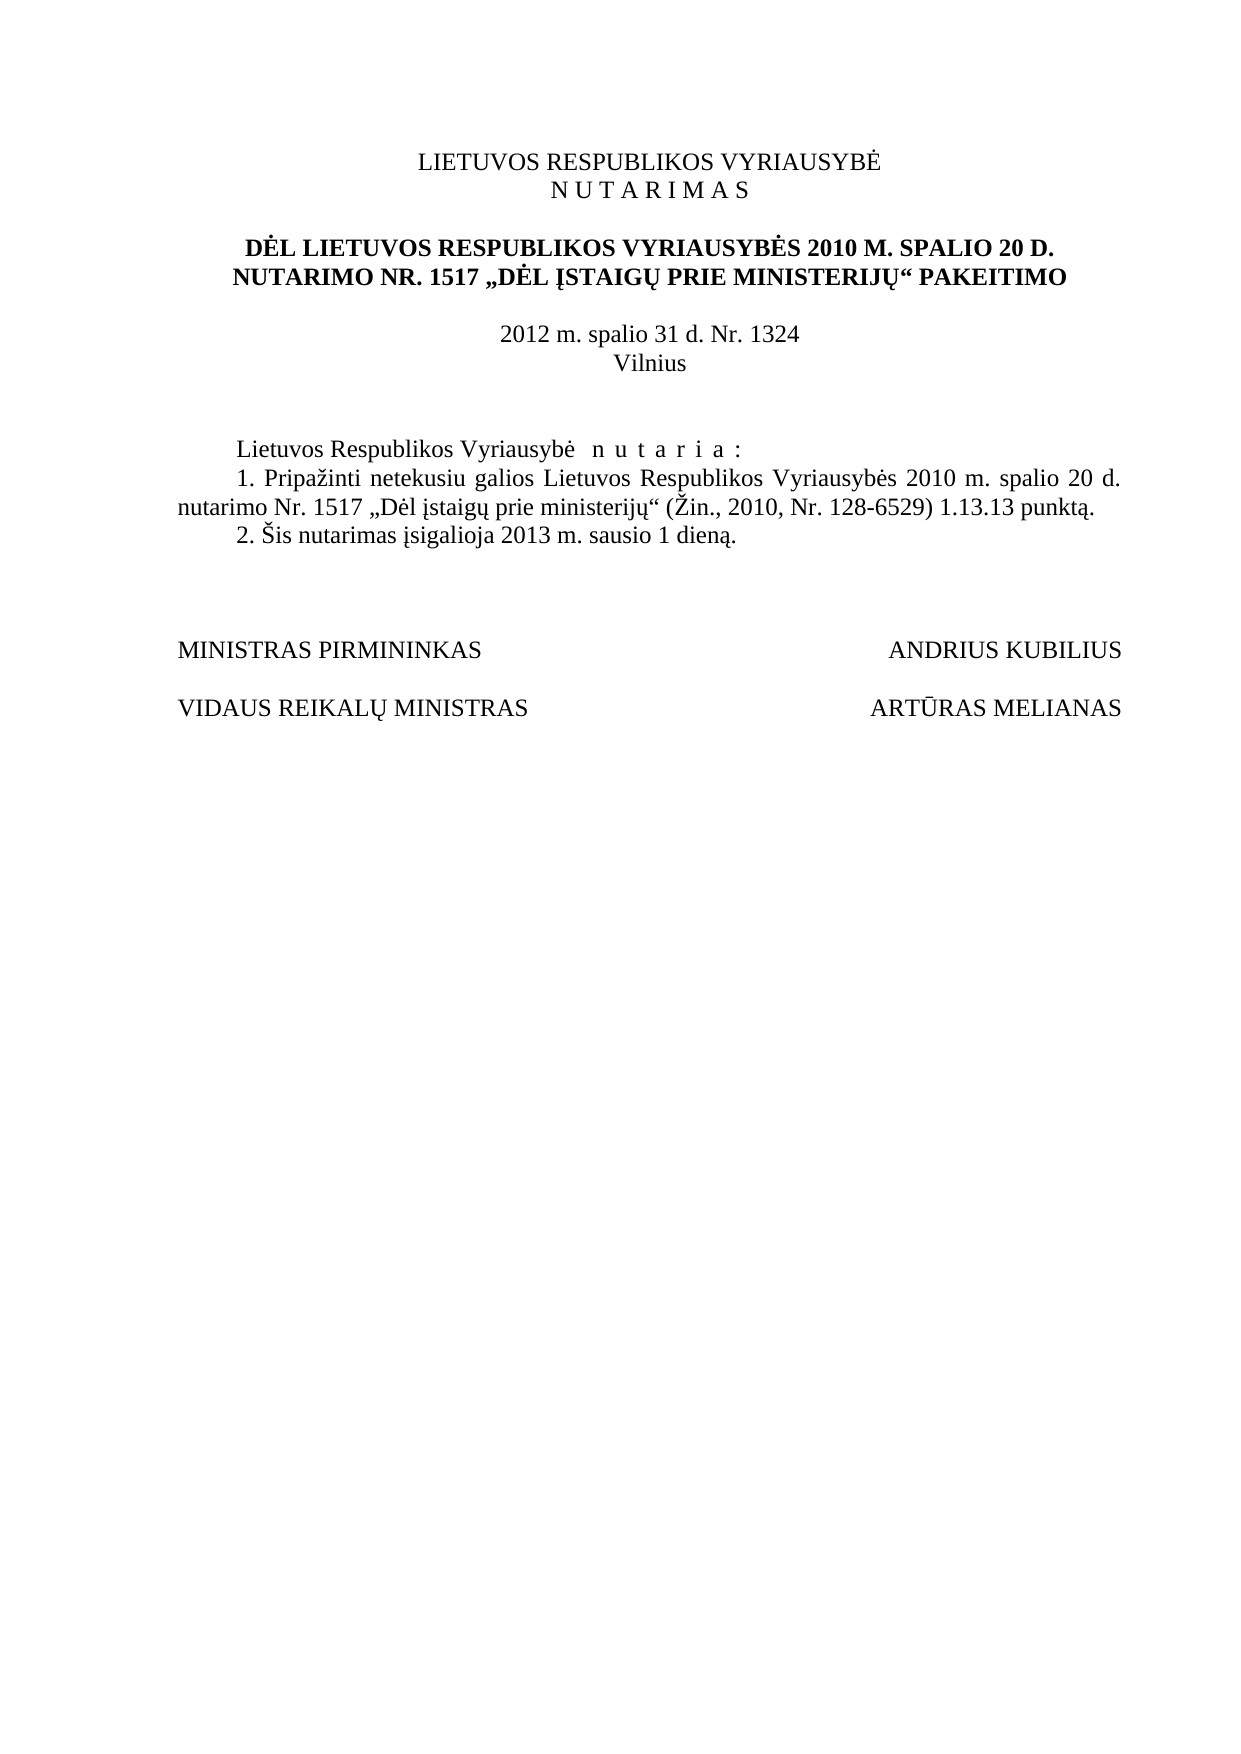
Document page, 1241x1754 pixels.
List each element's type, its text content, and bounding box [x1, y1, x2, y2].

text MINISTRAS PIRMININKAS ANDRIUS KUBILIUS [177, 636, 1122, 664]
text Vilnius [177, 348, 1122, 377]
text Lietuvos Respublikos Vyriausybė nutaria: [177, 434, 1122, 463]
text 2. Šis nutarimas įsigalioja 2013 m. sausio 1 dieną. [177, 521, 1122, 549]
text Dėl lietuvos respublikos VYRIAUSYBĖS 2010 M. SPALIO 20 D. nutarimo Nr. 1517 „DĖL ĮSTAIGŲ PRIE MINISTERIJŲ“ PAKEITIMO [177, 233, 1122, 291]
text 2012 m. spalio 31 d. Nr. 1324 [177, 319, 1122, 348]
text VIDAUS REIKALŲ MINISTRAS ARTŪRAS MELIANAS [177, 693, 1122, 722]
text NUTARIMAS [177, 176, 1122, 204]
text Lietuvos Respublikos Vyriausybė [177, 147, 1122, 176]
text 1. Pripažinti netekusiu galios Lietuvos Respublikos Vyriausybės 2010 m. spalio 20 d. nutarimo Nr. 1517 „Dėl įstaigų prie ministerijų“ (Žin., 2010, Nr. 128-6529) 1.13.13 punktą. [177, 463, 1122, 521]
